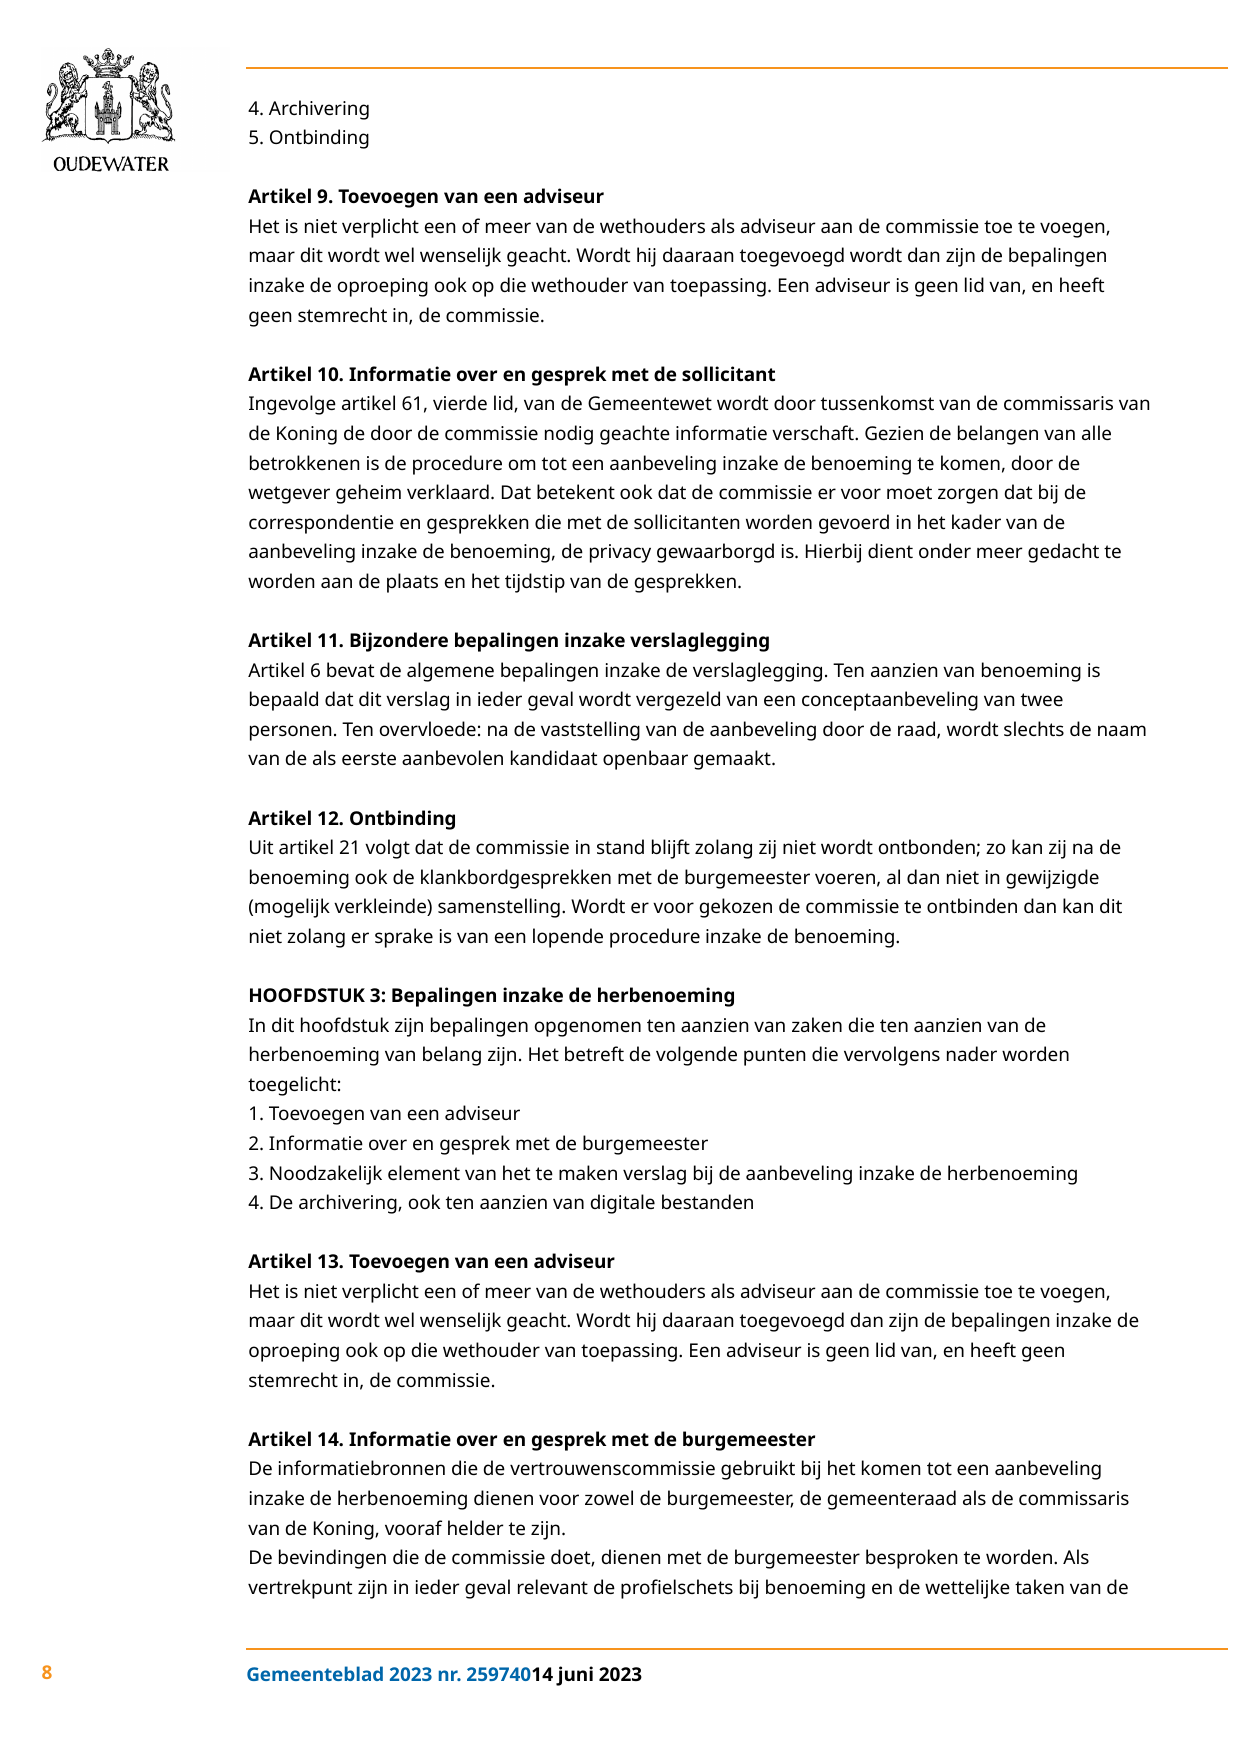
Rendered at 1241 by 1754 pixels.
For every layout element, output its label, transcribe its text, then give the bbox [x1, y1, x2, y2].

text Artikel 14. Informatie over en gesprek met de burgemeester [248, 1426, 1152, 1452]
text 2. Informatie over en gesprek met de burgemeester [248, 1130, 1152, 1156]
picture [41, 47, 231, 172]
text Artikel 12. Ontbinding [248, 805, 1152, 831]
text 1. Toevoegen van een adviseur [248, 1101, 1152, 1126]
text Artikel 9. Toevoegen van een adviseur [248, 183, 1152, 209]
text HOOFDSTUK 3: Bepalingen inzake de herbenoeming [248, 982, 1152, 1008]
text 4. De archivering, ook ten aanzien van digitale bestanden [248, 1189, 1152, 1215]
text Artikel 10. Informatie over en gesprek met de sollicitant [248, 361, 1152, 387]
text Uit artikel 21 volgt dat de commissie in stand blijft zolang zij niet wordt ontbonden; zo kan zij na de benoeming ook de klankbordgesprekken met de burgemeester voeren, al dan niet in gewijzigde (mogelijk verkleinde) samenstelling. Wordt er voor gekozen de commissie te ontbinden dan kan dit niet zolang er sprake is van een lopende procedure inzake de benoeming. [248, 834, 1152, 949]
text Artikel 6 bevat de algemene bepalingen inzake de verslaglegging. Ten aanzien van benoeming is bepaald dat dit verslag in ieder geval wordt vergezeld van een conceptaanbeveling van twee personen. Ten overvloede: na de vaststelling van de aanbeveling door de raad, wordt slechts de naam van de als eerste aanbevolen kandidaat openbaar gemaakt. [248, 657, 1152, 771]
text Het is niet verplicht een of meer van de wethouders als adviseur aan de commissie toe te voegen, maar dit wordt wel wenselijk geacht. Wordt hij daaraan toegevoegd dan zijn de bepalingen inzake de oproeping ook op die wethouder van toepassing. Een adviseur is geen lid van, en heeft geen stemrecht in, de commissie. [248, 1278, 1152, 1393]
text 5. Ontbinding [248, 124, 1152, 150]
text 3. Noodzakelijk element van het te maken verslag bij de aanbeveling inzake de herbenoeming [248, 1160, 1152, 1186]
text 4. Archivering [248, 95, 1152, 121]
text De bevindingen die de commissie doet, dienen met de burgemeester besproken te worden. Als vertrekpunt zijn in ieder geval relevant de profielschets bij benoeming en de wettelijke taken van de [248, 1544, 1152, 1600]
text Ingevolge artikel 61, vierde lid, van de Gemeentewet wordt door tussenkomst van de commissaris van de Koning de door de commissie nodig geachte informatie verschaft. Gezien de belangen van alle betrokkenen is de procedure om tot een aanbeveling inzake de benoeming te komen, door de wetgever geheim verklaard. Dat betekent ook dat de commissie er voor moet zorgen dat bij de correspondentie en gesprekken die met de sollicitanten worden gevoerd in het kader van de aanbeveling inzake de benoeming, de privacy gewaarborgd is. Hierbij dient onder meer gedacht te worden aan de plaats en het tijdstip van de gesprekken. [248, 391, 1152, 594]
text Artikel 11. Bijzondere bepalingen inzake verslaglegging [248, 627, 1152, 653]
text Het is niet verplicht een of meer van de wethouders als adviseur aan de commissie toe te voegen, maar dit wordt wel wenselijk geacht. Wordt hij daaraan toegevoegd wordt dan zijn de bepalingen inzake de oproeping ook op die wethouder van toepassing. Een adviseur is geen lid van, en heeft geen stemrecht in, de commissie. [248, 213, 1152, 328]
text Artikel 13. Toevoegen van een adviseur [248, 1248, 1152, 1274]
text In dit hoofdstuk zijn bepalingen opgenomen ten aanzien van zaken die ten aanzien van de herbenoeming van belang zijn. Het betreft de volgende punten die vervolgens nader worden toegelicht: [248, 1012, 1152, 1097]
text De informatiebronnen die de vertrouwenscommissie gebruikt bij het komen tot een aanbeveling inzake de herbenoeming dienen voor zowel de burgemeester, de gemeenteraad als de commissaris van de Koning, vooraf helder te zijn. [248, 1456, 1152, 1541]
